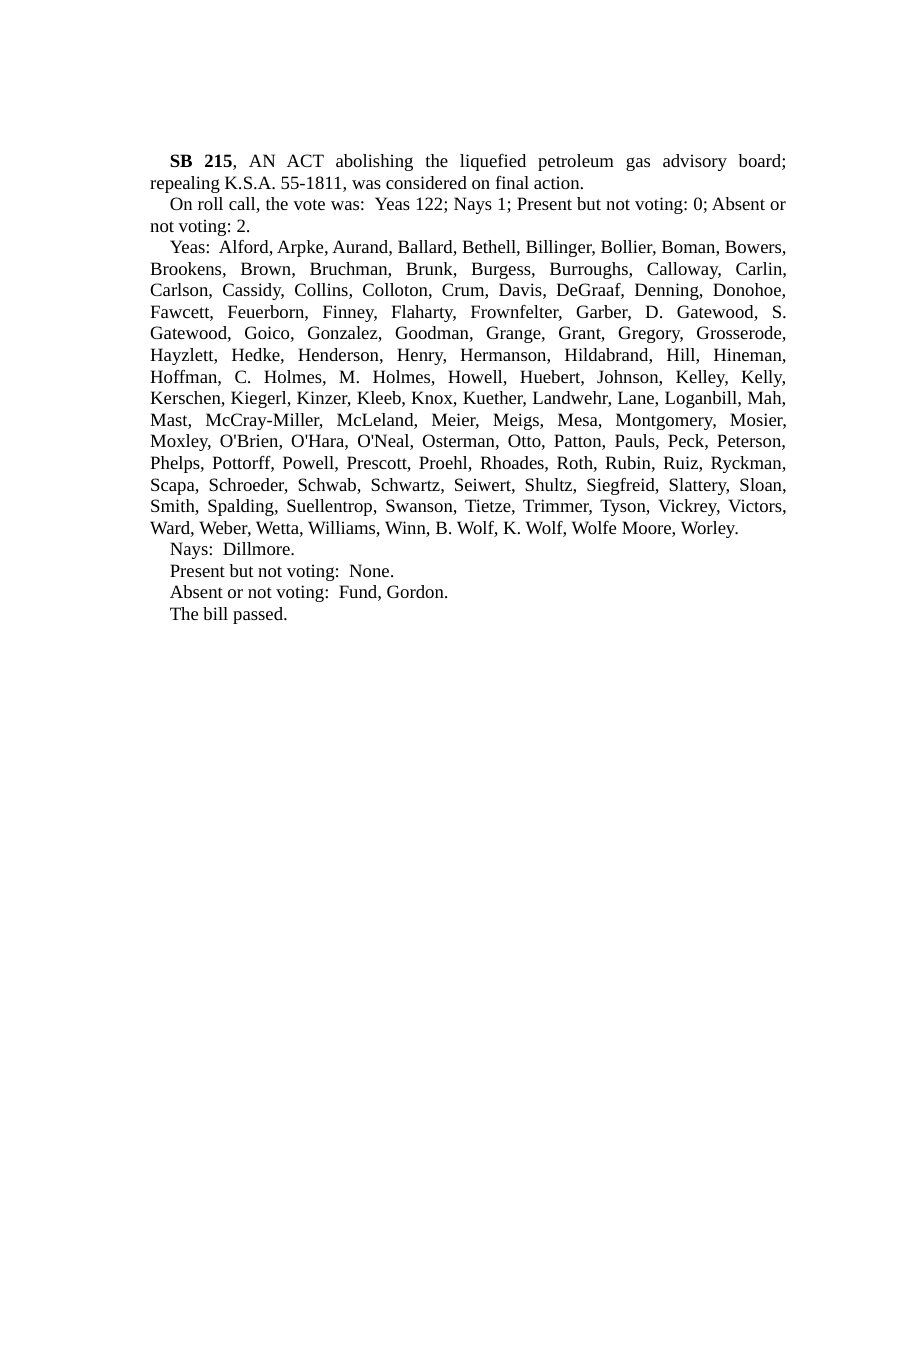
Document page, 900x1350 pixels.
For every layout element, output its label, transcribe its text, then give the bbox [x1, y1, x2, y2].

text Yeas: Alford, Arpke, Aurand, Ballard, Bethell, Billinger, Bollier, Boman, Bowers, Brookens, Brown, Bruchman, Brunk, Burgess, Burroughs, Calloway, Carlin, Carlson, Cassidy, Collins, Colloton, Crum, Davis, DeGraaf, Denning, Donohoe, Fawcett, Feuerborn, Finney, Flaharty, Frownfelter, Garber, D. Gatewood, S. Gatewood, Goico, Gonzalez, Goodman, Grange, Grant, Gregory, Grosserode, Hayzlett, Hedke, Henderson, Henry, Hermanson, Hildabrand, Hill, Hineman, Hoffman, C. Holmes, M. Holmes, Howell, Huebert, Johnson, Kelley, Kelly, Kerschen, Kiegerl, Kinzer, Kleeb, Knox, Kuether, Landwehr, Lane, Loganbill, Mah, Mast, McCray-Miller, McLeland, Meier, Meigs, Mesa, Montgomery, Mosier, Moxley, O'Brien, O'Hara, O'Neal, Osterman, Otto, Patton, Pauls, Peck, Peterson, Phelps, Pottorff, Powell, Prescott, Proehl, Rhoades, Roth, Rubin, Ruiz, Ryckman, Scapa, Schroeder, Schwab, Schwartz, Seiwert, Shultz, Siegfreid, Slattery, Sloan, Smith, Spalding, Suellentrop, Swanson, Tietze, Trimmer, Tyson, Vickrey, Victors, Ward, Weber, Wetta, Williams, Winn, B. Wolf, K. Wolf, Wolfe Moore, Worley. [150, 236, 787, 538]
text SB 215, AN ACT abolishing the liquefied petroleum gas advisory board; repealing K.S.A. 55-1811, was considered on final action. [150, 150, 787, 193]
text The bill passed. [150, 603, 787, 624]
text Present but not voting: None. [150, 560, 787, 581]
text Absent or not voting: Fund, Gordon. [150, 581, 787, 603]
text Nays: Dillmore. [150, 538, 787, 560]
text On roll call, the vote was: Yeas 122; Nays 1; Present but not voting: 0; Absent or not voting: 2. [150, 193, 787, 236]
